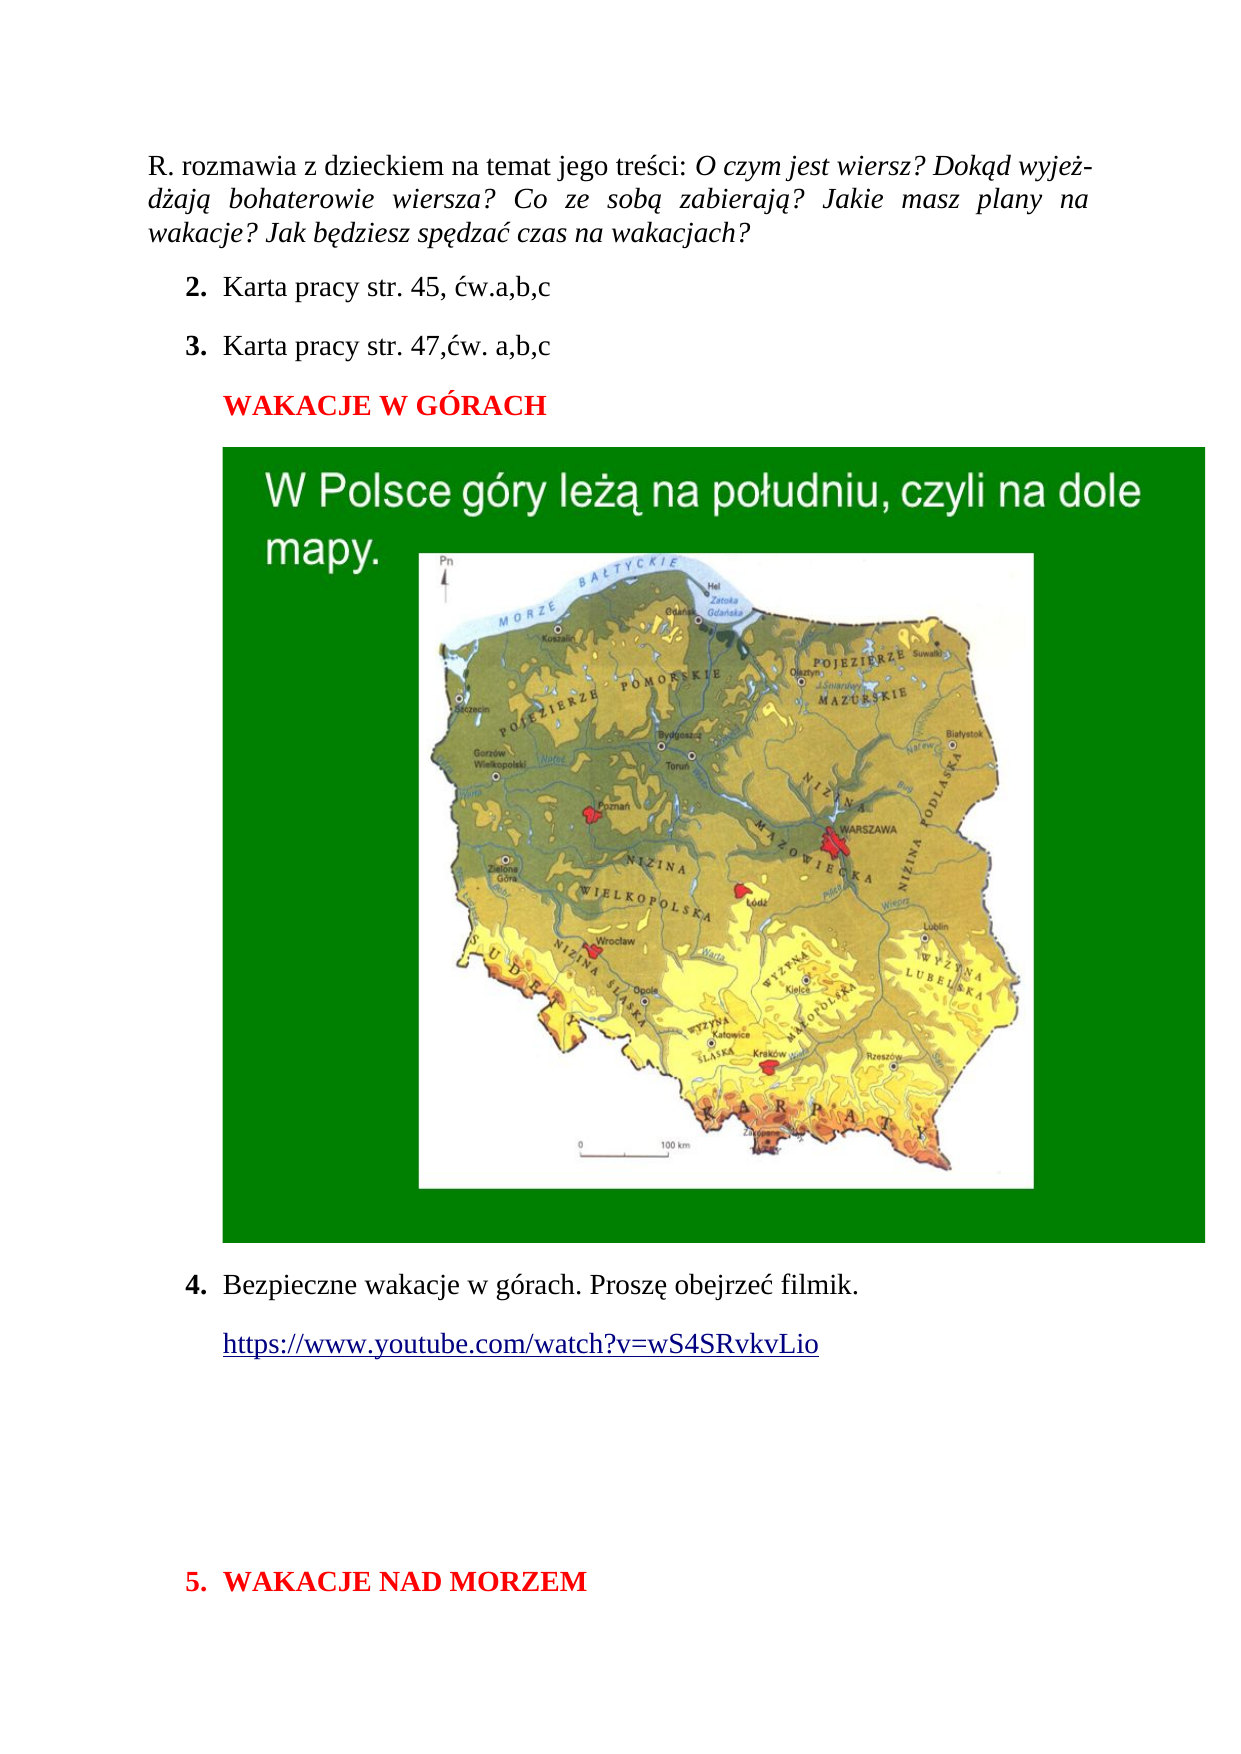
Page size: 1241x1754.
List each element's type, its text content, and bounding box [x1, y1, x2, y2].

text WAKACJE W GÓRACH [223, 388, 1093, 421]
picture [222, 447, 1205, 1243]
text R. rozmawia z dzieckiem na temat jego treści: O czym jest wiersz? Dokąd wyjeż­dżają bohaterowie wiersza? Co ze sobą zabierają? Jakie masz plany na wakacje? Jak będziesz spędzać czas na wakacjach? [148, 148, 1093, 248]
list Bezpieczne wakacje w górach. Proszę obejrzeć filmik. [185, 1267, 1093, 1301]
list Karta pracy str. 45, ćw.a,b,c [185, 269, 1093, 303]
list Karta pracy str. 47,ćw. a,b,c [185, 328, 1093, 362]
text https://www.youtube.com/watch?v=wS4SRvkvLio [223, 1327, 1093, 1360]
list WAKACJE NAD MORZEM [185, 1564, 1093, 1598]
